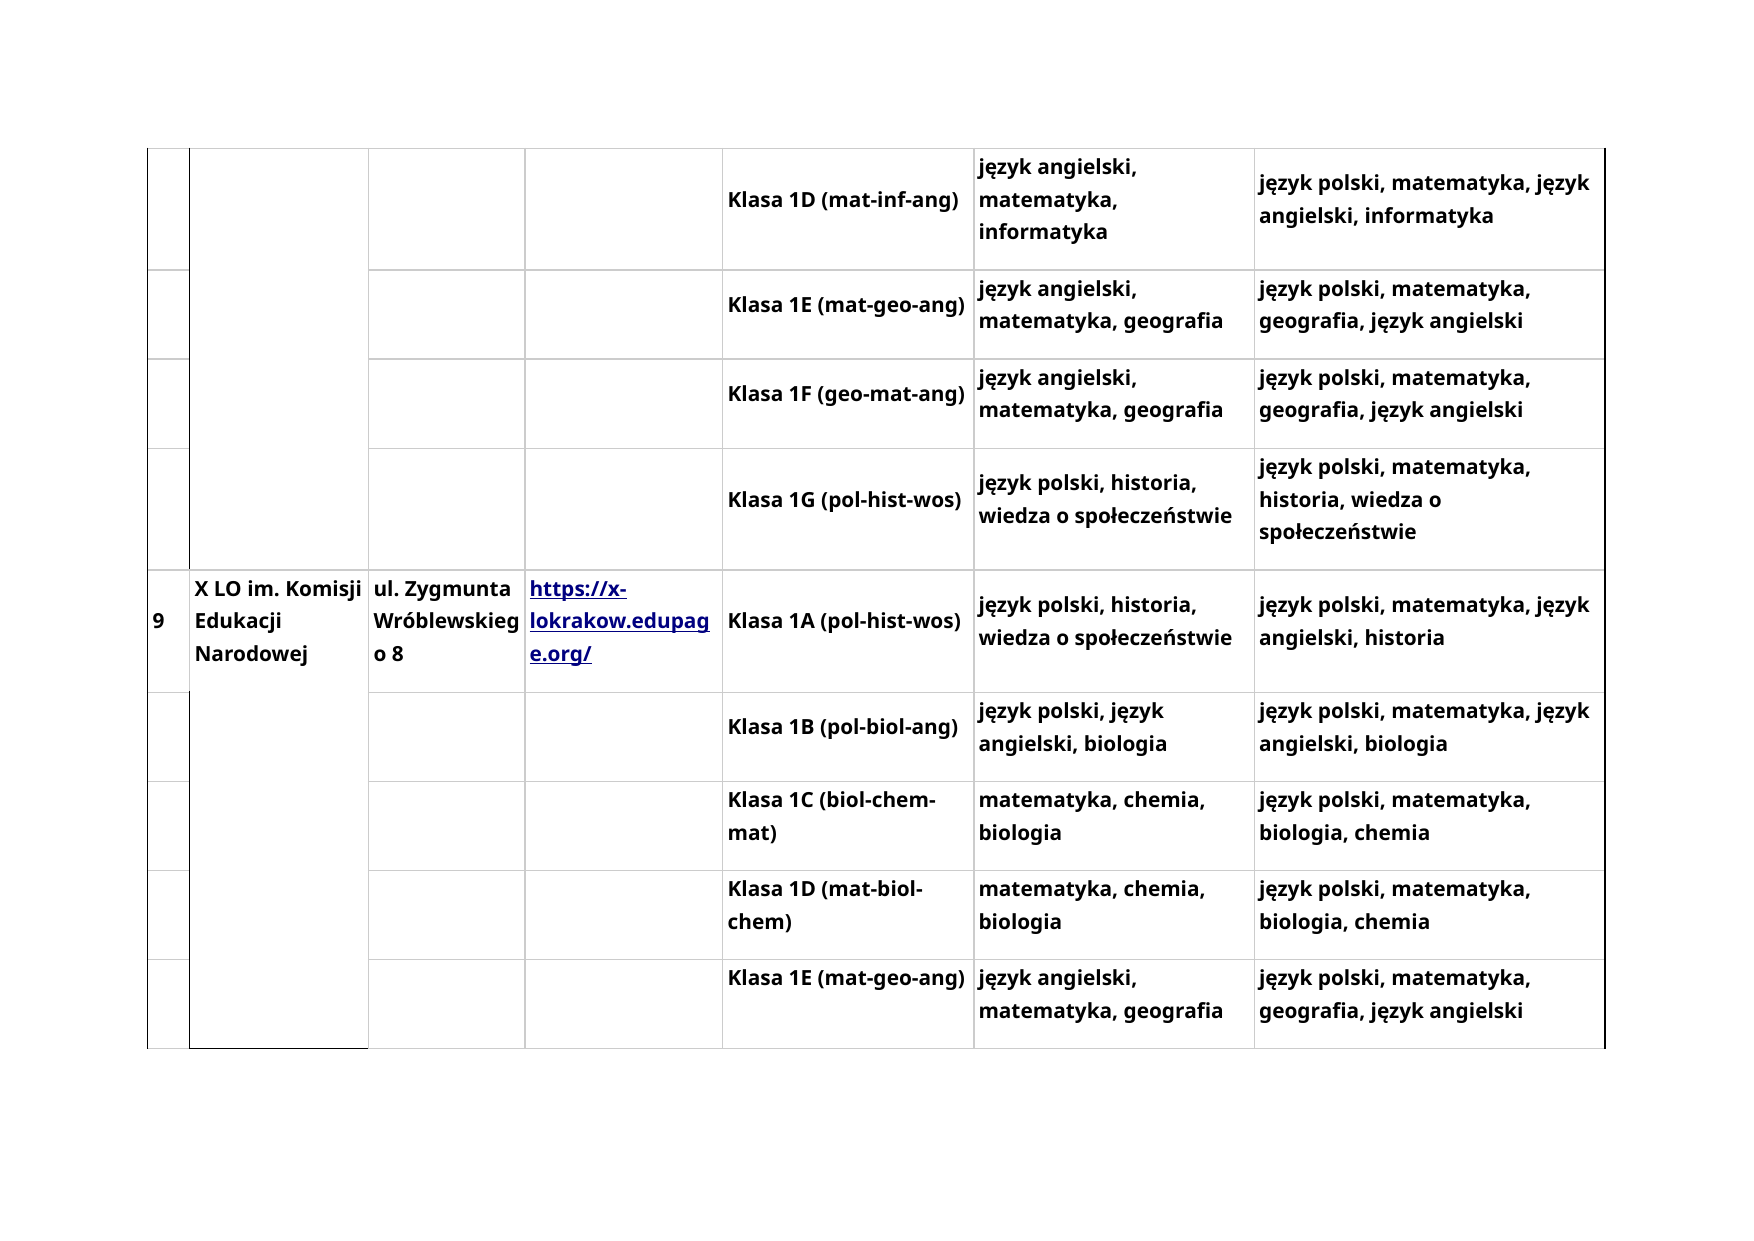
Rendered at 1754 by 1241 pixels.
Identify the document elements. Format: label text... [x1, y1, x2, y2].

table_cell język angielski, matematyka, geografia [975, 960, 1254, 1048]
table_cell język polski, matematyka, geografia, język angielski [1255, 960, 1604, 1048]
table_cell język polski, język angielski, biologia [975, 693, 1254, 781]
table_cell [369, 449, 524, 569]
table_cell Klasa 1A (pol-hist-wos) [723, 571, 973, 691]
table_cell [526, 782, 722, 869]
table_cell język polski, matematyka, geografia, język angielski [1255, 360, 1604, 447]
table_cell [526, 871, 722, 959]
table_cell [148, 782, 189, 869]
table_cell [148, 960, 189, 1048]
table_cell ul. Zygmunta Wróblewskiego 8 [369, 571, 524, 691]
table_cell [526, 149, 722, 269]
table_cell język angielski, matematyka, informatyka [975, 149, 1254, 269]
table_cell X LO im. Komisji Edukacji Narodowej [190, 571, 368, 1048]
table_cell [190, 149, 368, 569]
table_cell [526, 271, 722, 358]
table_cell język polski, matematyka, język angielski, historia [1255, 571, 1604, 691]
table_cell język polski, matematyka, biologia, chemia [1255, 871, 1604, 959]
table_cell język polski, matematyka, historia, wiedza o społeczeństwie [1255, 449, 1604, 569]
table_cell [369, 782, 524, 869]
table_cell https://x-lokrakow.edupage.org/ [526, 571, 722, 691]
table_cell [148, 271, 189, 358]
table_cell język polski, matematyka, biologia, chemia [1255, 782, 1604, 869]
table_cell język angielski, matematyka, geografia [975, 271, 1254, 358]
table_cell Klasa 1F (geo-mat-ang) [723, 360, 973, 447]
table_cell Klasa 1G (pol-hist-wos) [723, 449, 973, 569]
table_cell [526, 360, 722, 447]
table_cell Klasa 1E (mat-geo-ang) [723, 960, 973, 1048]
table_cell [369, 693, 524, 781]
table_cell [369, 960, 524, 1048]
table_cell [369, 149, 524, 269]
table_cell język polski, historia, wiedza o społeczeństwie [975, 449, 1254, 569]
table_cell Klasa 1D (mat-inf-ang) [723, 149, 973, 269]
table_cell [148, 871, 189, 959]
table_cell Klasa 1D (mat-biol-chem) [723, 871, 973, 959]
table_cell matematyka, chemia, biologia [975, 871, 1254, 959]
table_cell [148, 360, 189, 447]
table_cell [369, 360, 524, 447]
table_cell [148, 149, 189, 269]
table_cell Klasa 1B (pol-biol-ang) [723, 693, 973, 781]
table_cell 9 [148, 571, 189, 691]
table_cell [369, 871, 524, 959]
table_cell Klasa 1E (mat-geo-ang) [723, 271, 973, 358]
table_cell [369, 271, 524, 358]
table_cell język angielski, matematyka, geografia [975, 360, 1254, 447]
table_cell [526, 960, 722, 1048]
table_cell [526, 693, 722, 781]
table_cell [526, 449, 722, 569]
table_cell język polski, matematyka, język angielski, informatyka [1255, 149, 1604, 269]
table_cell język polski, matematyka, język angielski, biologia [1255, 693, 1604, 781]
table_cell język polski, historia, wiedza o społeczeństwie [975, 571, 1254, 691]
table_cell matematyka, chemia, biologia [975, 782, 1254, 869]
table_cell [148, 693, 189, 781]
table_cell język polski, matematyka, geografia, język angielski [1255, 271, 1604, 358]
table_cell [148, 449, 189, 569]
table_cell Klasa 1C (biol-chem-mat) [723, 782, 973, 869]
